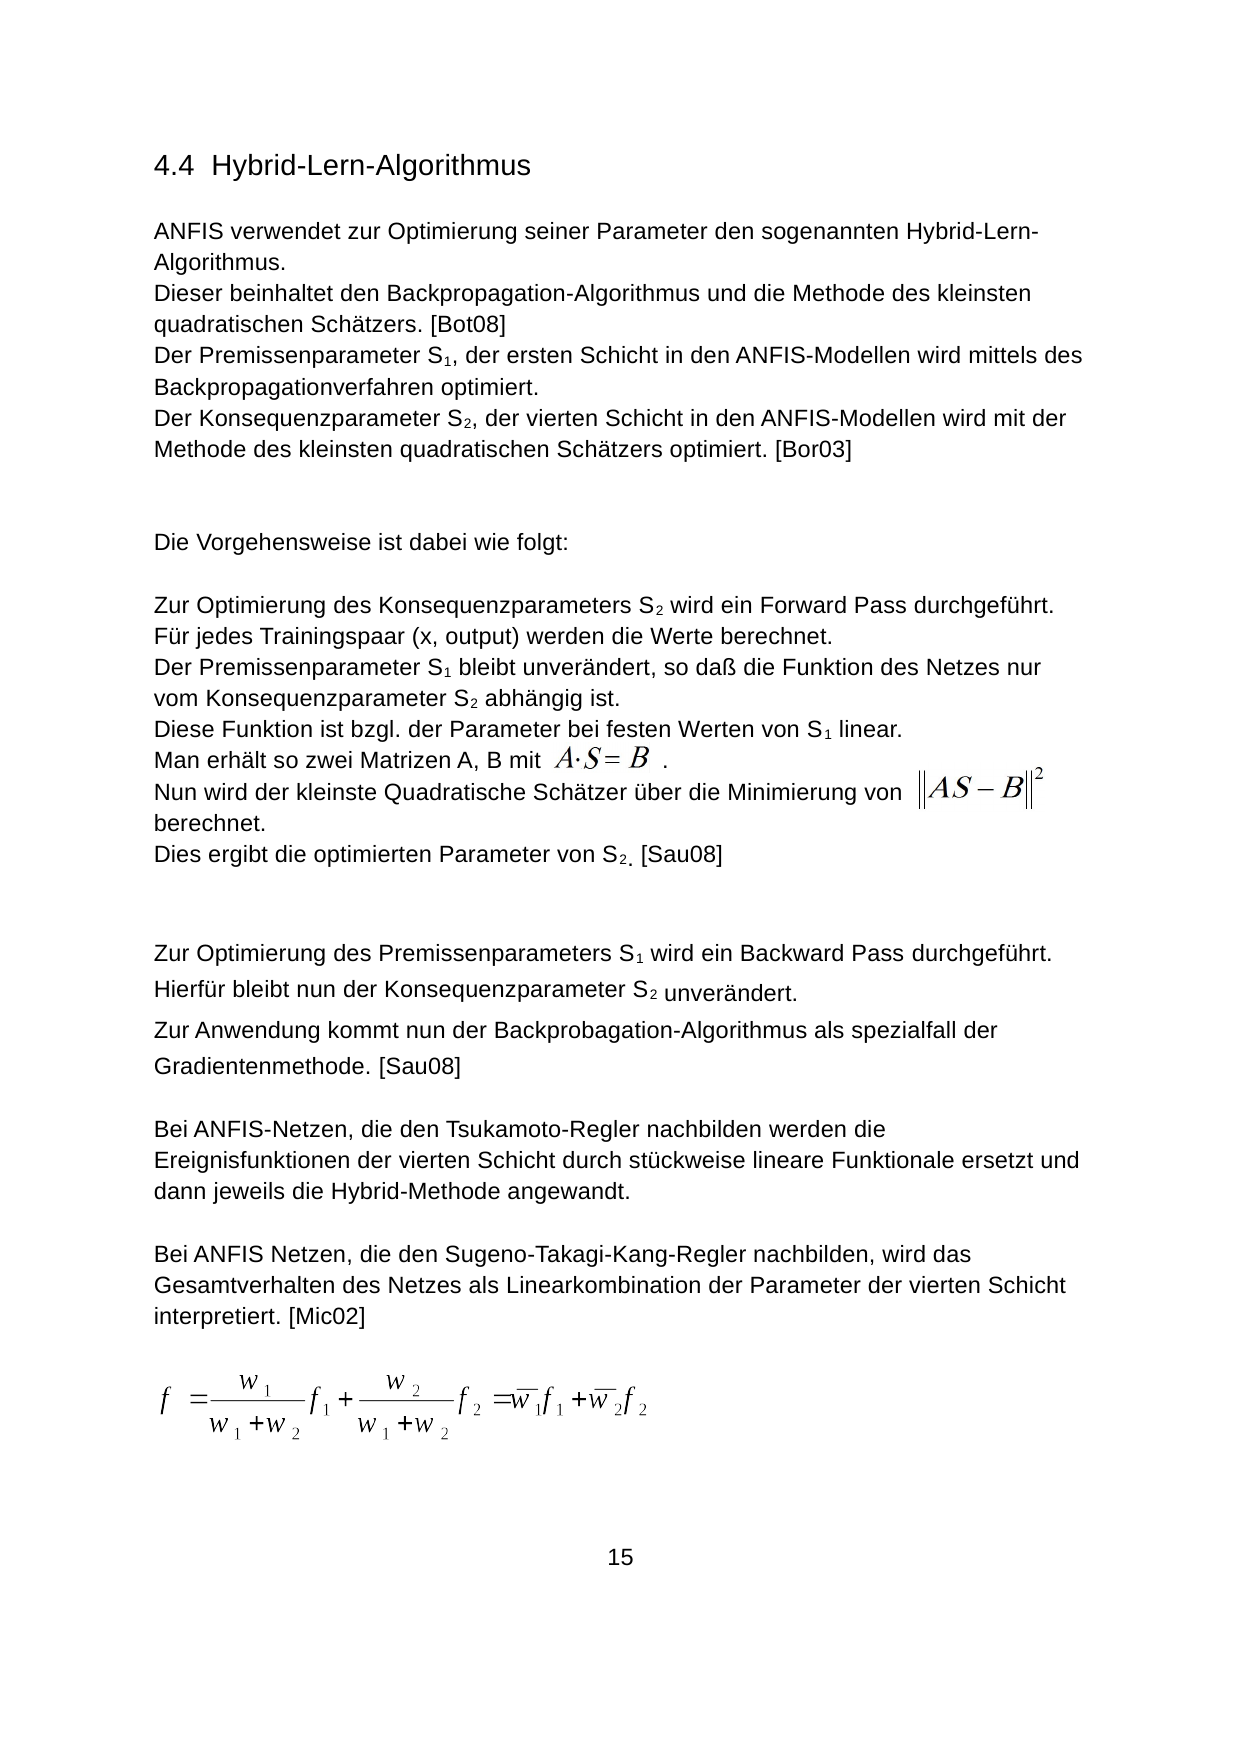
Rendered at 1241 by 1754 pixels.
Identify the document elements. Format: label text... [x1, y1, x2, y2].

text Dies ergibt die optimierten Parameter von S2. [Sau08] [153, 840, 1087, 872]
text Dieser beinhaltet den Backpropagation-Algorithmus und die Methode des kleinsten quadratischen Schätzers. [Bot08] [153, 279, 1087, 338]
text Der Konsequenzparameter S2, der vierten Schicht in den ANFIS-Modellen wird mit der Methode des kleinsten quadratischen Schätzers optimiert. [Bor03] [153, 404, 1087, 462]
text Zur Optimierung des Konsequenzparameters S2 wird ein Forward Pass durchgeführt. [153, 591, 1087, 618]
text 15 [153, 1543, 1087, 1571]
text Hierfür bleibt nun der Konsequenzparameter S2 unverändert. [153, 975, 1087, 1007]
text Bei ANFIS Netzen, die den Sugeno-Takagi-Kang-Regler nachbilden, wird das Gesamtverhalten des Netzes als Linearkombination der Parameter der vierten Schicht interpretiert. [Mic02] [153, 1240, 1087, 1329]
text Der Premissenparameter S1, der ersten Schicht in den ANFIS-Modellen wird mittels des Backpropagationverfahren optimiert. [153, 342, 1087, 400]
text Diese Funktion ist bzgl. der Parameter bei festen Werten von S1 linear. [153, 716, 1087, 743]
text Zur Anwendung kommt nun der Backprobagation-Algorithmus als spezialfall der Gradientenmethode. [Sau08] [153, 1012, 1087, 1079]
text Nun wird der kleinste Quadratische Schätzer über die Minimierung von berechnet. [153, 778, 1087, 836]
text Der Premissenparameter S1 bleibt unverändert, so daß die Funktion des Netzes nur vom Konsequenzparameter S2 abhängig ist. [153, 653, 1087, 712]
text Bei ANFIS-Netzen, die den Tsukamoto-Regler nachbilden werden die Ereignisfunktionen der vierten Schicht durch stückweise lineare Funktionale ersetzt und dann jeweils die Hybrid-Methode angewandt. [153, 1115, 1087, 1205]
text 4.4 Hybrid-Lern-Algorithmus [153, 148, 1087, 181]
text Man erhält so zwei Matrizen A, B mit . [153, 747, 1087, 774]
text Zur Optimierung des Premissenparameters S1 wird ein Backward Pass durchgeführt. [153, 939, 1087, 971]
text Die Vorgehensweise ist dabei wie folgt: [153, 529, 1087, 556]
picture [551, 742, 650, 773]
picture [915, 762, 1046, 812]
text ANFIS verwendet zur Optimierung seiner Parameter den sogenannten Hybrid-Lern-Algorithmus. [153, 217, 1087, 276]
text Für jedes Trainingspaar (x, output) werden die Werte berechnet. [153, 622, 1087, 649]
